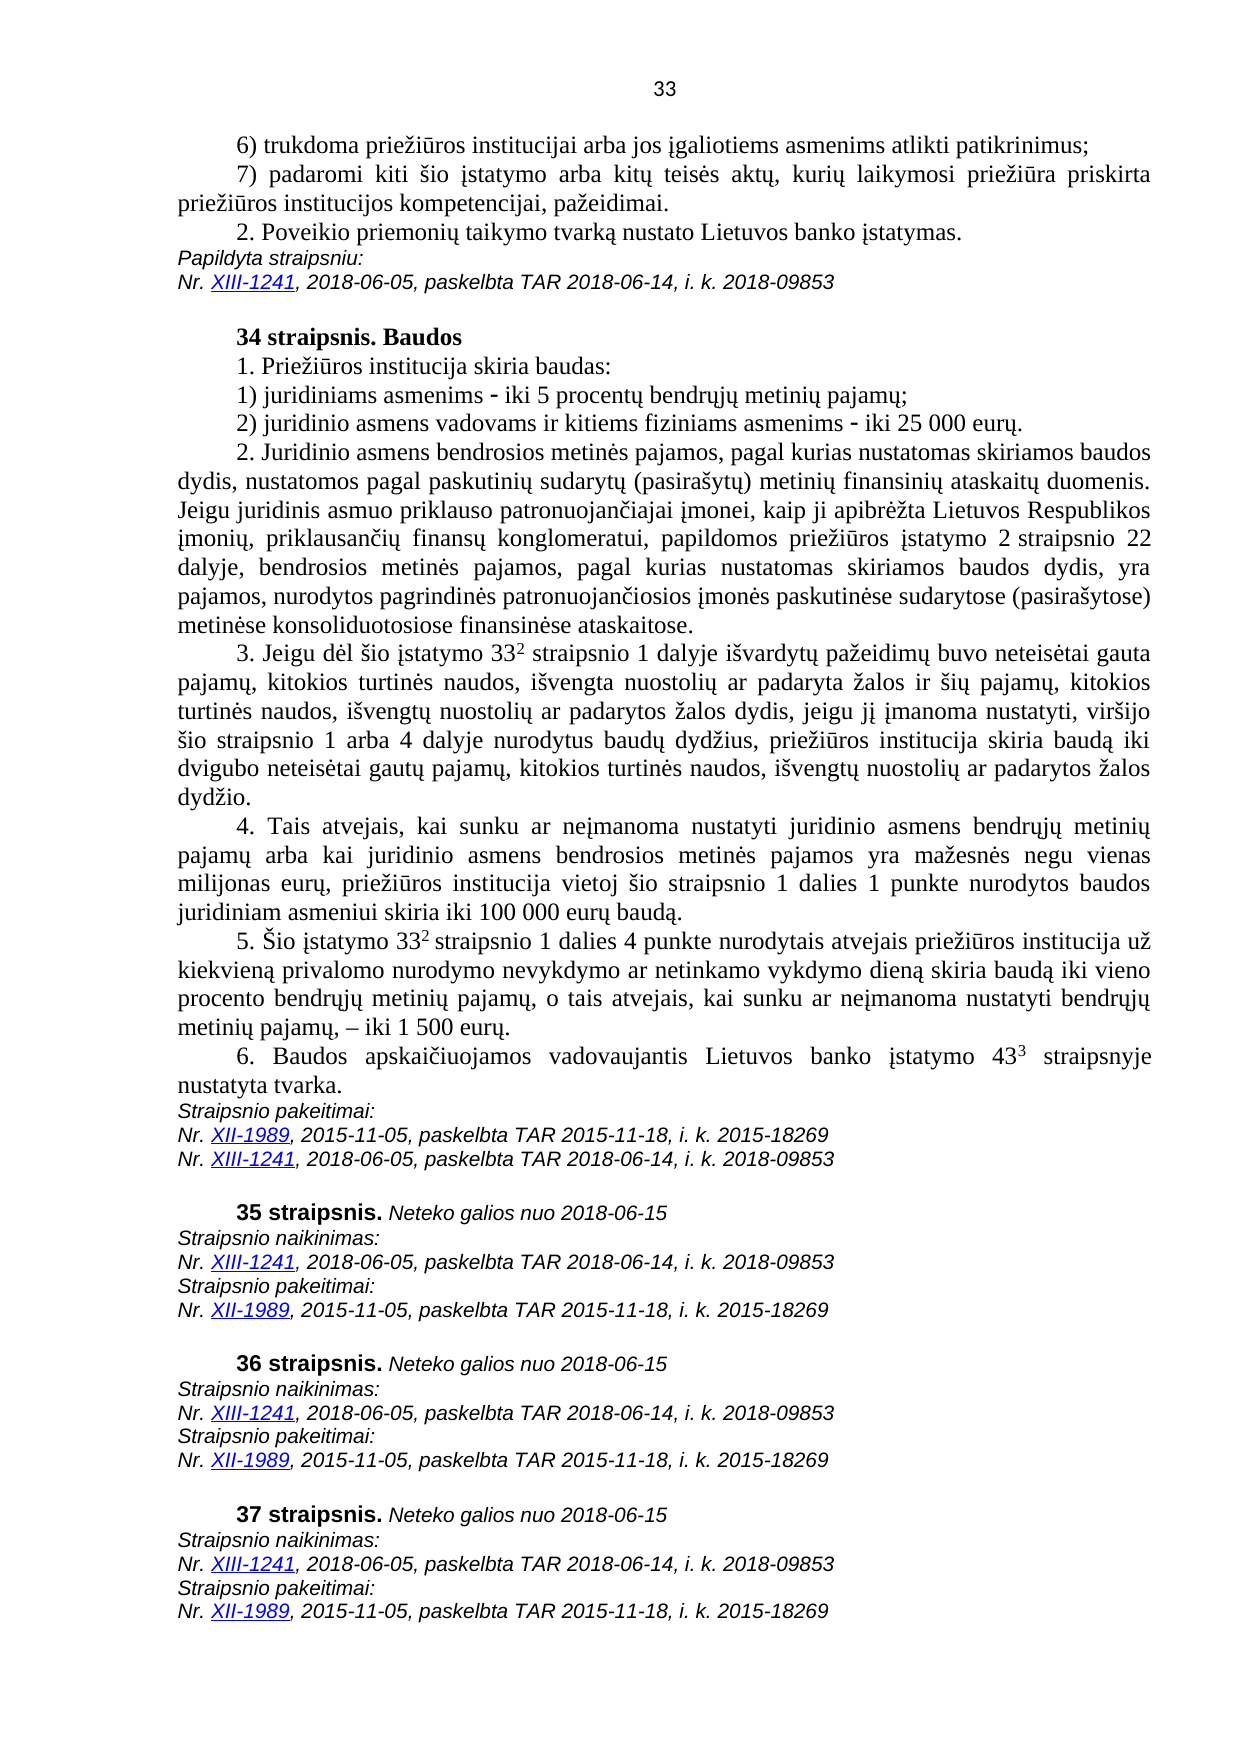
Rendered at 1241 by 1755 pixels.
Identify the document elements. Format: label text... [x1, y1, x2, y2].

text 6) trukdoma priežiūros institucijai arba jos įgaliotiems asmenims atlikti patikrinimus; [177, 131, 1152, 159]
text 1. Priežiūros institucija skiria baudas: [177, 351, 1152, 380]
text Nr. XII-1989, 2015-11-05, paskelbta TAR 2015-11-18, i. k. 2015-18269 [177, 1599, 1152, 1623]
text 7) padaromi kiti šio įstatymo arba kitų teisės aktų, kurių laikymosi priežiūra priskirta priežiūros institucijos kompetencijai, pažeidimai. [177, 159, 1152, 217]
text 36 straipsnis. Neteko galios nuo 2018-06-15 [177, 1350, 1152, 1376]
text Nr. XII-1989, 2015-11-05, paskelbta TAR 2015-11-18, i. k. 2015-18269 [177, 1122, 1152, 1146]
text Straipsnio naikinimas: [177, 1376, 1152, 1400]
text 34 straipsnis. Baudos [177, 322, 1152, 351]
text 1) juridiniams asmenims  iki 5 procentų bendrųjų metinių pajamų; [177, 380, 1152, 408]
text Straipsnio pakeitimai: [177, 1575, 1152, 1599]
text Straipsnio pakeitimai: [177, 1098, 1152, 1122]
text 2) juridinio asmens vadovams ir kitiems fiziniams asmenims  iki 25 000 eurų. [177, 408, 1152, 437]
text 6. Baudos apskaičiuojamos vadovaujantis Lietuvos banko įstatymo 433 straipsnyje nustatyta tvarka. [177, 1041, 1152, 1098]
text Straipsnio naikinimas: [177, 1527, 1152, 1551]
text 2. Juridinio asmens bendrosios metinės pajamos, pagal kurias nustatomas skiriamos baudos dydis, nustatomos pagal paskutinių sudarytų (pasirašytų) metinių finansinių ataskaitų duomenis. Jeigu juridinis asmuo priklauso patronuojančiajai įmonei, kaip ji apibrėžta Lietuvos Respublikos įmonių, priklausančių finansų konglomeratui, papildomos priežiūros įstatymo 2 straipsnio 22 dalyje, bendrosios metinės pajamos, pagal kurias nustatomas skiriamos baudos dydis, yra pajamos, nurodytos pagrindinės patronuojančiosios įmonės paskutinėse sudarytose (pasirašytose) metinėse konsoliduotosiose finansinėse ataskaitose. [177, 437, 1152, 638]
text Straipsnio naikinimas: [177, 1226, 1152, 1249]
text Nr. XIII-1241, 2018-06-05, paskelbta TAR 2018-06-14, i. k. 2018-09853 [177, 1249, 1152, 1273]
text Nr. XII-1989, 2015-11-05, paskelbta TAR 2015-11-18, i. k. 2015-18269 [177, 1297, 1152, 1321]
text Straipsnio pakeitimai: [177, 1273, 1152, 1297]
text 37 straipsnis. Neteko galios nuo 2018-06-15 [177, 1501, 1152, 1527]
text 2. Poveikio priemonių taikymo tvarką nustato Lietuvos banko įstatymas. [177, 217, 1152, 246]
text Papildyta straipsniu: [177, 246, 1152, 269]
text Nr. XIII-1241, 2018-06-05, paskelbta TAR 2018-06-14, i. k. 2018-09853 [177, 1400, 1152, 1424]
text Straipsnio pakeitimai: [177, 1424, 1152, 1448]
text 35 straipsnis. Neteko galios nuo 2018-06-15 [177, 1199, 1152, 1226]
text 3. Jeigu dėl šio įstatymo 332 straipsnio 1 dalyje išvardytų pažeidimų buvo neteisėtai gauta pajamų, kitokios turtinės naudos, išvengta nuostolių ar padaryta žalos ir šių pajamų, kitokios turtinės naudos, išvengtų nuostolių ar padarytos žalos dydis, jeigu jį įmanoma nustatyti, viršijo šio straipsnio 1 arba 4 dalyje nurodytus baudų dydžius, priežiūros institucija skiria baudą iki dvigubo neteisėtai gautų pajamų, kitokios turtinės naudos, išvengtų nuostolių ar padarytos žalos dydžio. [177, 638, 1152, 811]
text 4. Tais atvejais, kai sunku ar neįmanoma nustatyti juridinio asmens bendrųjų metinių pajamų arba kai juridinio asmens bendrosios metinės pajamos yra mažesnės negu vienas milijonas eurų, priežiūros institucija vietoj šio straipsnio 1 dalies 1 punkte nurodytos baudos juridiniam asmeniui skiria iki 100 000 eurų baudą. [177, 811, 1152, 926]
text Nr. XIII-1241, 2018-06-05, paskelbta TAR 2018-06-14, i. k. 2018-09853 [177, 1551, 1152, 1575]
text Nr. XIII-1241, 2018-06-05, paskelbta TAR 2018-06-14, i. k. 2018-09853 [177, 1146, 1152, 1170]
text Nr. XIII-1241, 2018-06-05, paskelbta TAR 2018-06-14, i. k. 2018-09853 [177, 269, 1152, 293]
text 5. Šio įstatymo 332 straipsnio 1 dalies 4 punkte nurodytais atvejais priežiūros institucija už kiekvieną privalomo nurodymo nevykdymo ar netinkamo vykdymo dieną skiria baudą iki vieno procento bendrųjų metinių pajamų, o tais atvejais, kai sunku ar neįmanoma nustatyti bendrųjų metinių pajamų, – iki 1 500 eurų. [177, 926, 1152, 1041]
text Nr. XII-1989, 2015-11-05, paskelbta TAR 2015-11-18, i. k. 2015-18269 [177, 1448, 1152, 1472]
